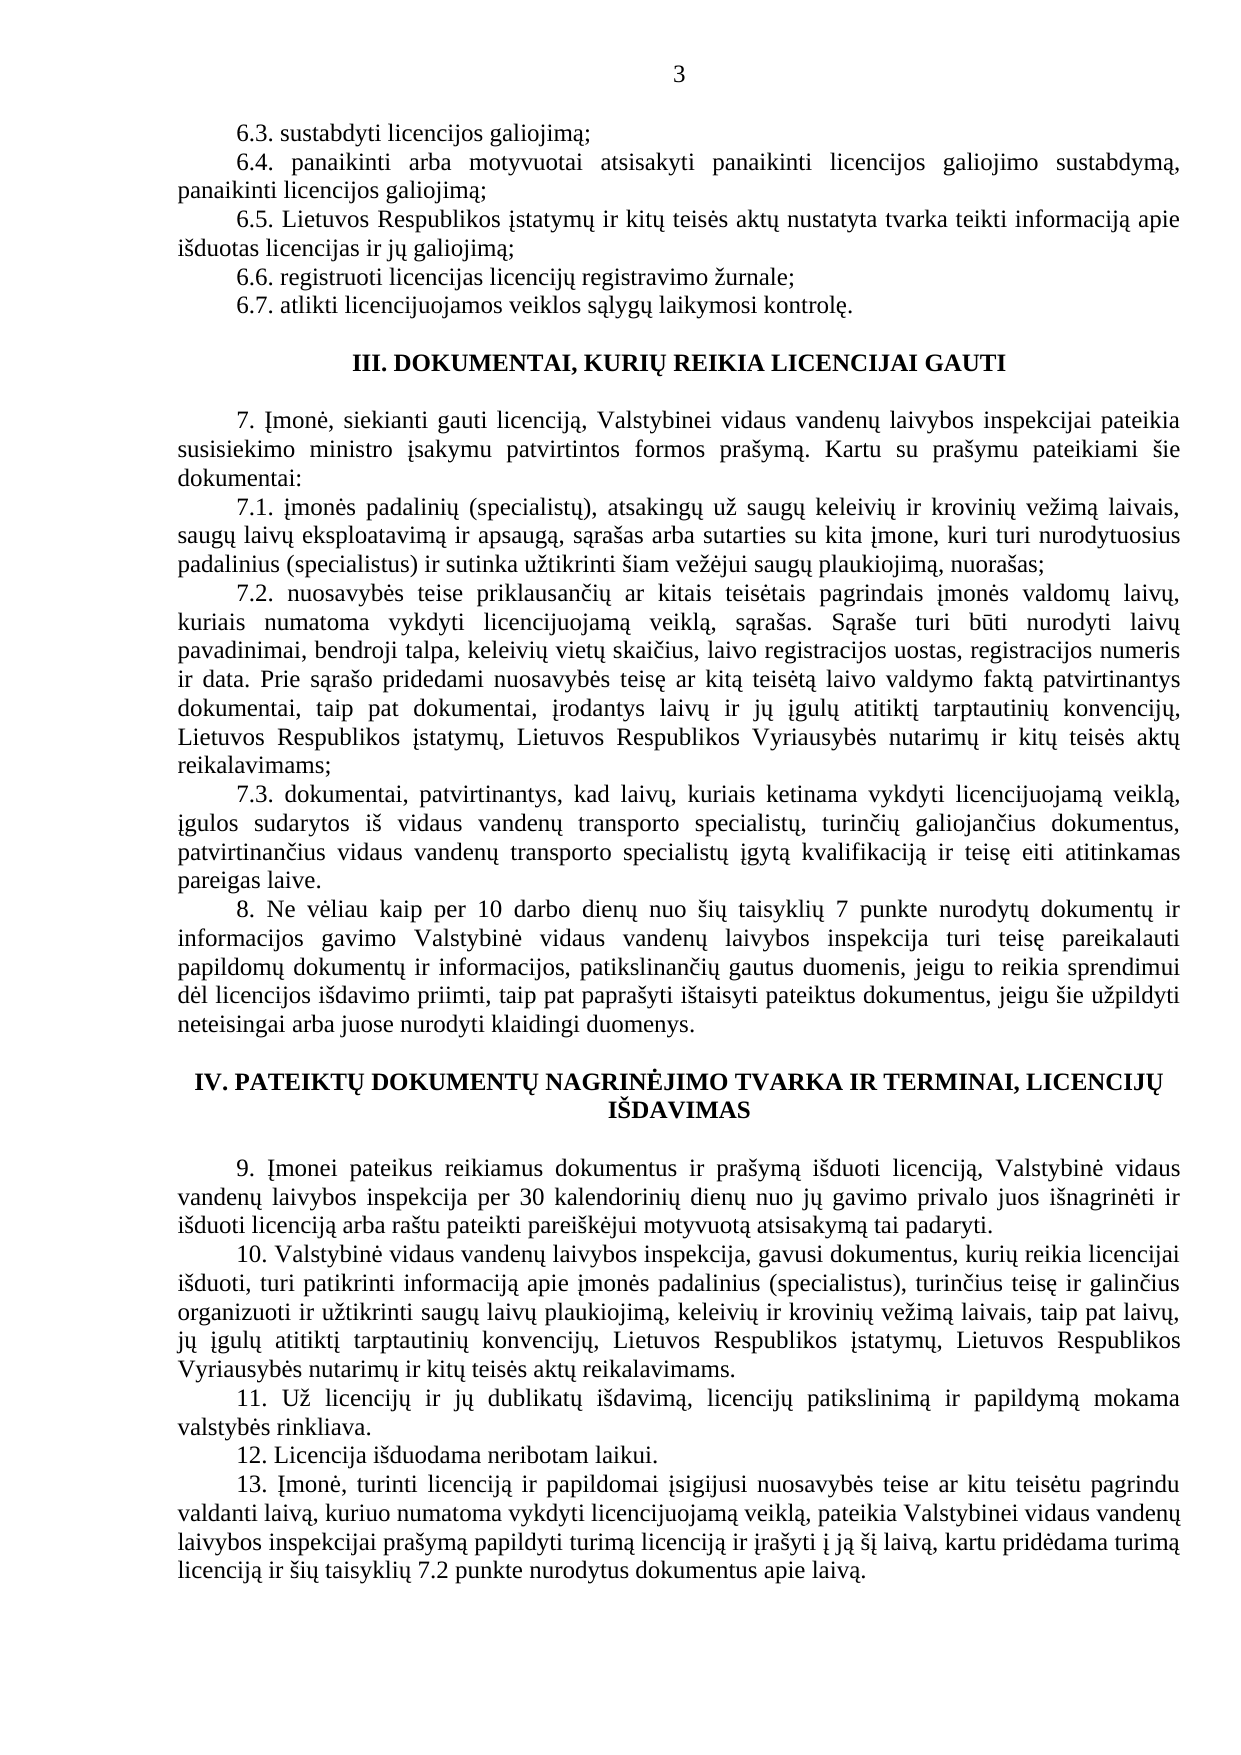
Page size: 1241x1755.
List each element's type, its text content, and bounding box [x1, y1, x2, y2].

text 10. Valstybinė vidaus vandenų laivybos inspekcija, gavusi dokumentus, kurių reikia licencijai išduoti, turi patikrinti informaciją apie įmonės padalinius (specialistus), turinčius teisę ir galinčius organizuoti ir užtikrinti saugų laivų plaukiojimą, keleivių ir krovinių vežimą laivais, taip pat laivų, jų įgulų atitiktį tarptautinių konvencijų, Lietuvos Respublikos įstatymų, Lietuvos Respublikos Vyriausybės nutarimų ir kitų teisės aktų reikalavimams. [177, 1239, 1181, 1383]
text 6.4. panaikinti arba motyvuotai atsisakyti panaikinti licencijos galiojimo sustabdymą, panaikinti licencijos galiojimą; [177, 147, 1181, 204]
text III. DOKUMENTAI, kurių reikia LICENCIJAI GAUTI [177, 348, 1181, 377]
text 6.7. atlikti licencijuojamos veiklos sąlygų laikymosi kontrolę. [177, 291, 1181, 319]
text 6.3. sustabdyti licencijos galiojimą; [177, 118, 1181, 147]
text 6.5. Lietuvos Respublikos įstatymų ir kitų teisės aktų nustatyta tvarka teikti informaciją apie išduotas licencijas ir jų galiojimą; [177, 204, 1181, 262]
text 7.1. įmonės padalinių (specialistų), atsakingų už saugų keleivių ir krovinių vežimą laivais, saugų laivų eksploatavimą ir apsaugą, sąrašas arba sutarties su kita įmone, kuri turi nurodytuosius padalinius (specialistus) ir sutinka užtikrinti šiam vežėjui saugų plaukiojimą, nuorašas; [177, 492, 1181, 578]
text 12. Licencija išduodama neribotam laikui. [177, 1441, 1181, 1469]
text IV. PATEIKTŲ DOKUMENTŲ NAGRINĖJIMO TVARKA IR TERMINAI, LICENCIJŲ IŠDAVIMAS [177, 1067, 1181, 1124]
text 7.2. nuosavybės teise priklausančių ar kitais teisėtais pagrindais įmonės valdomų laivų, kuriais numatoma vykdyti licencijuojamą veiklą, sąrašas. Sąraše turi būti nurodyti laivų pavadinimai, bendroji talpa, keleivių vietų skaičius, laivo registracijos uostas, registracijos numeris ir data. Prie sąrašo pridedami nuosavybės teisę ar kitą teisėtą laivo valdymo faktą patvirtinantys dokumentai, taip pat dokumentai, įrodantys laivų ir jų įgulų atitiktį tarptautinių konvencijų, Lietuvos Respublikos įstatymų, Lietuvos Respublikos Vyriausybės nutarimų ir kitų teisės aktų reikalavimams; [177, 578, 1181, 779]
text 11. Už licencijų ir jų dublikatų išdavimą, licencijų patikslinimą ir papildymą mokama valstybės rinkliava. [177, 1383, 1181, 1441]
text 7.3. dokumentai, patvirtinantys, kad laivų, kuriais ketinama vykdyti licencijuojamą veiklą, įgulos sudarytos iš vidaus vandenų transporto specialistų, turinčių galiojančius dokumentus, patvirtinančius vidaus vandenų transporto specialistų įgytą kvalifikaciją ir teisę eiti atitinkamas pareigas laive. [177, 779, 1181, 894]
text 7. Įmonė, siekianti gauti licenciją, Valstybinei vidaus vandenų laivybos inspekcijai pateikia susisiekimo ministro įsakymu patvirtintos formos prašymą. Kartu su prašymu pateikiami šie dokumentai: [177, 406, 1181, 492]
text 8. Ne vėliau kaip per 10 darbo dienų nuo šių taisyklių 7 punkte nurodytų dokumentų ir informacijos gavimo Valstybinė vidaus vandenų laivybos inspekcija turi teisę pareikalauti papildomų dokumentų ir informacijos, patikslinančių gautus duomenis, jeigu to reikia sprendimui dėl licencijos išdavimo priimti, taip pat paprašyti ištaisyti pateiktus dokumentus, jeigu šie užpildyti neteisingai arba juose nurodyti klaidingi duomenys. [177, 894, 1181, 1038]
text 6.6. registruoti licencijas licencijų registravimo žurnale; [177, 262, 1181, 291]
text 13. Įmonė, turinti licenciją ir papildomai įsigijusi nuosavybės teise ar kitu teisėtu pagrindu valdanti laivą, kuriuo numatoma vykdyti licencijuojamą veiklą, pateikia Valstybinei vidaus vandenų laivybos inspekcijai prašymą papildyti turimą licenciją ir įrašyti į ją šį laivą, kartu pridėdama turimą licenciją ir šių taisyklių 7.2 punkte nurodytus dokumentus apie laivą. [177, 1469, 1181, 1584]
text 9. Įmonei pateikus reikiamus dokumentus ir prašymą išduoti licenciją, Valstybinė vidaus vandenų laivybos inspekcija per 30 kalendorinių dienų nuo jų gavimo privalo juos išnagrinėti ir išduoti licenciją arba raštu pateikti pareiškėjui motyvuotą atsisakymą tai padaryti. [177, 1153, 1181, 1239]
